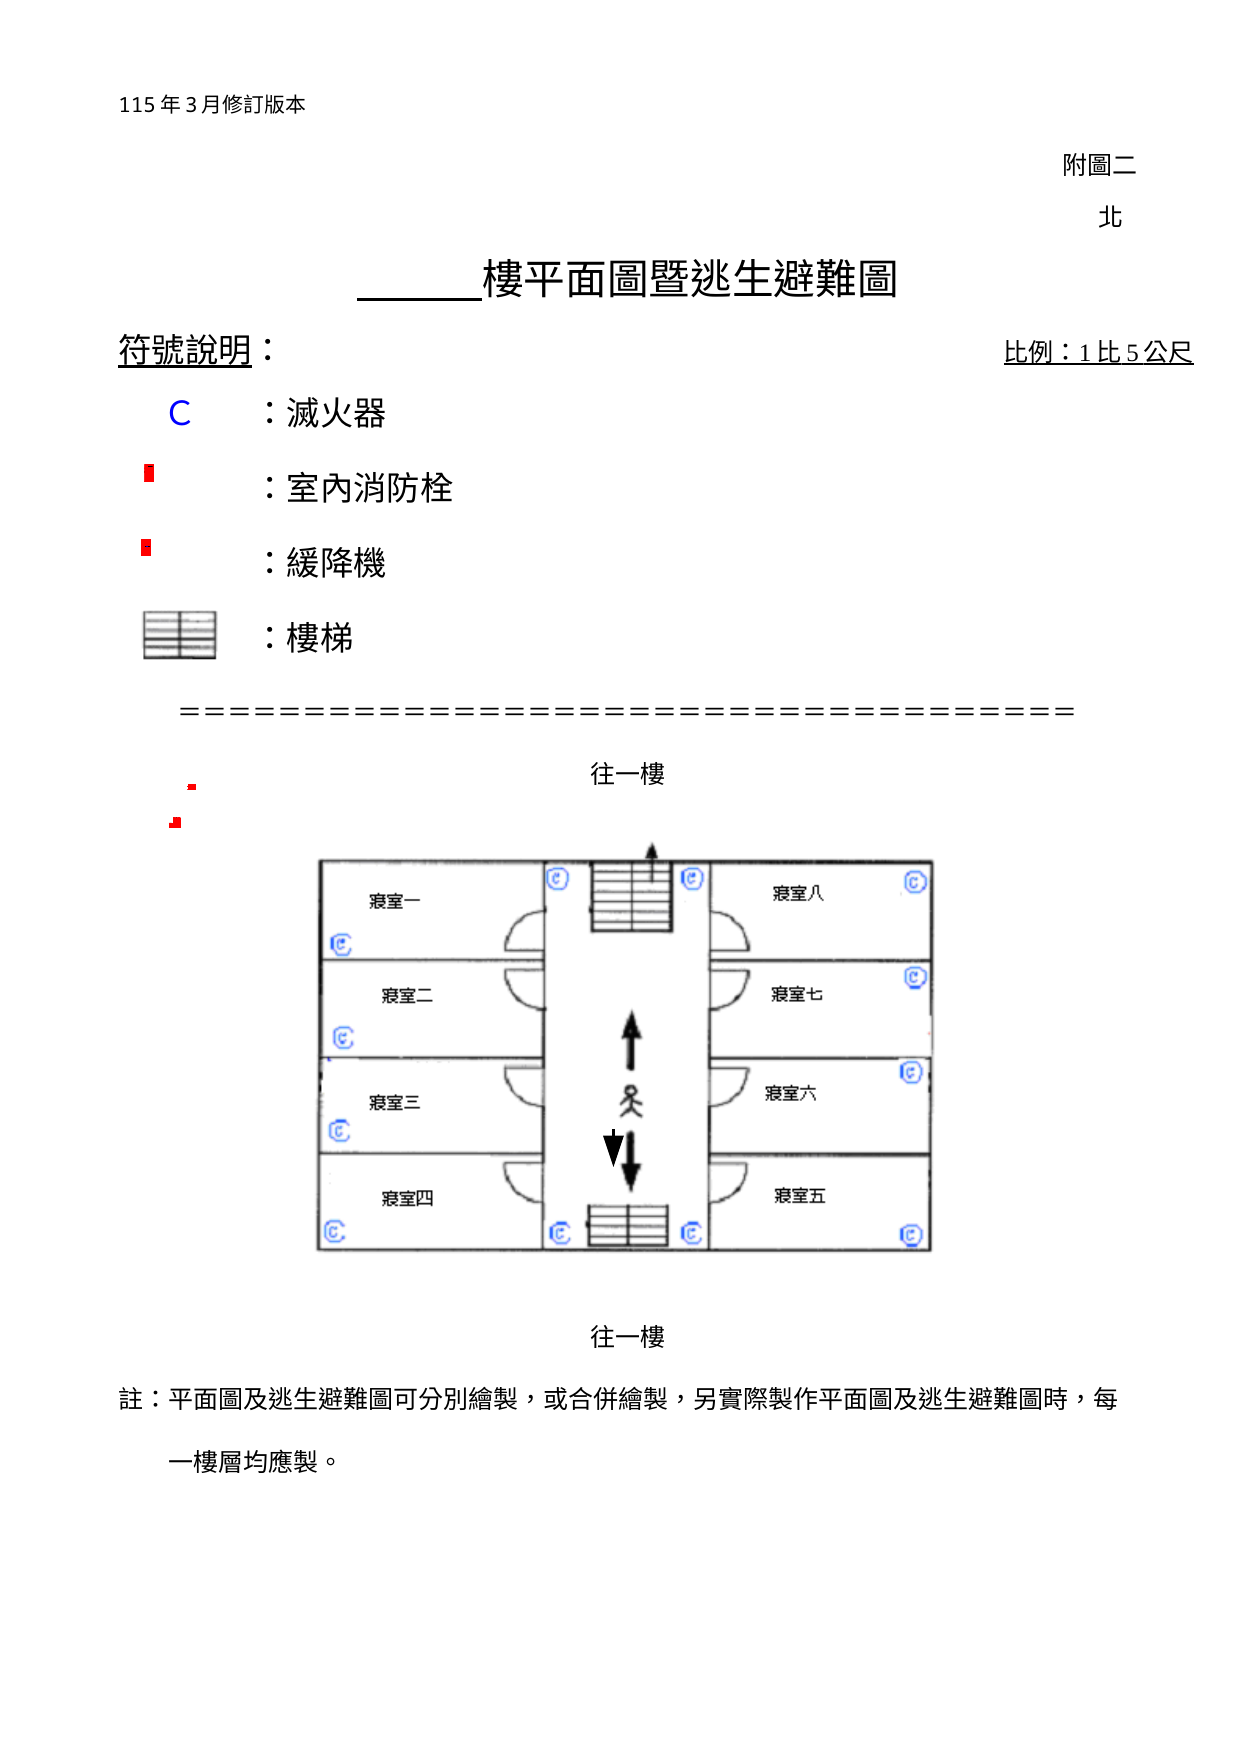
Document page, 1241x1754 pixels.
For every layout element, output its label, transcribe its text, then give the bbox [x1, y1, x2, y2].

table_cell ：樓梯 [242, 594, 1069, 669]
text 樓平面圖暨逃生避難圖 [118, 244, 1026, 306]
text ＝＝＝＝＝＝＝＝＝＝＝＝＝＝＝＝＝＝＝＝＝＝＝＝＝＝＝＝＝＝＝＝＝＝＝＝ [118, 669, 1137, 731]
table_cell [118, 519, 242, 594]
text 北 [1041, 197, 1123, 233]
text 附圖二 [118, 119, 1137, 181]
text 註：平面圖及逃生避難圖可分別繪製，或合併繪製，另實際製作平面圖及逃生避難圖時，每一樓層均應製。 [118, 1356, 1137, 1481]
table_cell ：緩降機 [242, 519, 1069, 594]
text 符號說明： [118, 306, 1228, 395]
table_cell ：室內消防栓 [242, 444, 1069, 519]
table_header Ｃ [118, 369, 242, 444]
text 比例：1比5公尺 [984, 332, 1213, 368]
table_cell [118, 594, 242, 669]
table_header ：滅火器 [242, 369, 1069, 444]
table_header 往一樓 往一樓 [152, 731, 1103, 1356]
table_cell [118, 444, 242, 519]
